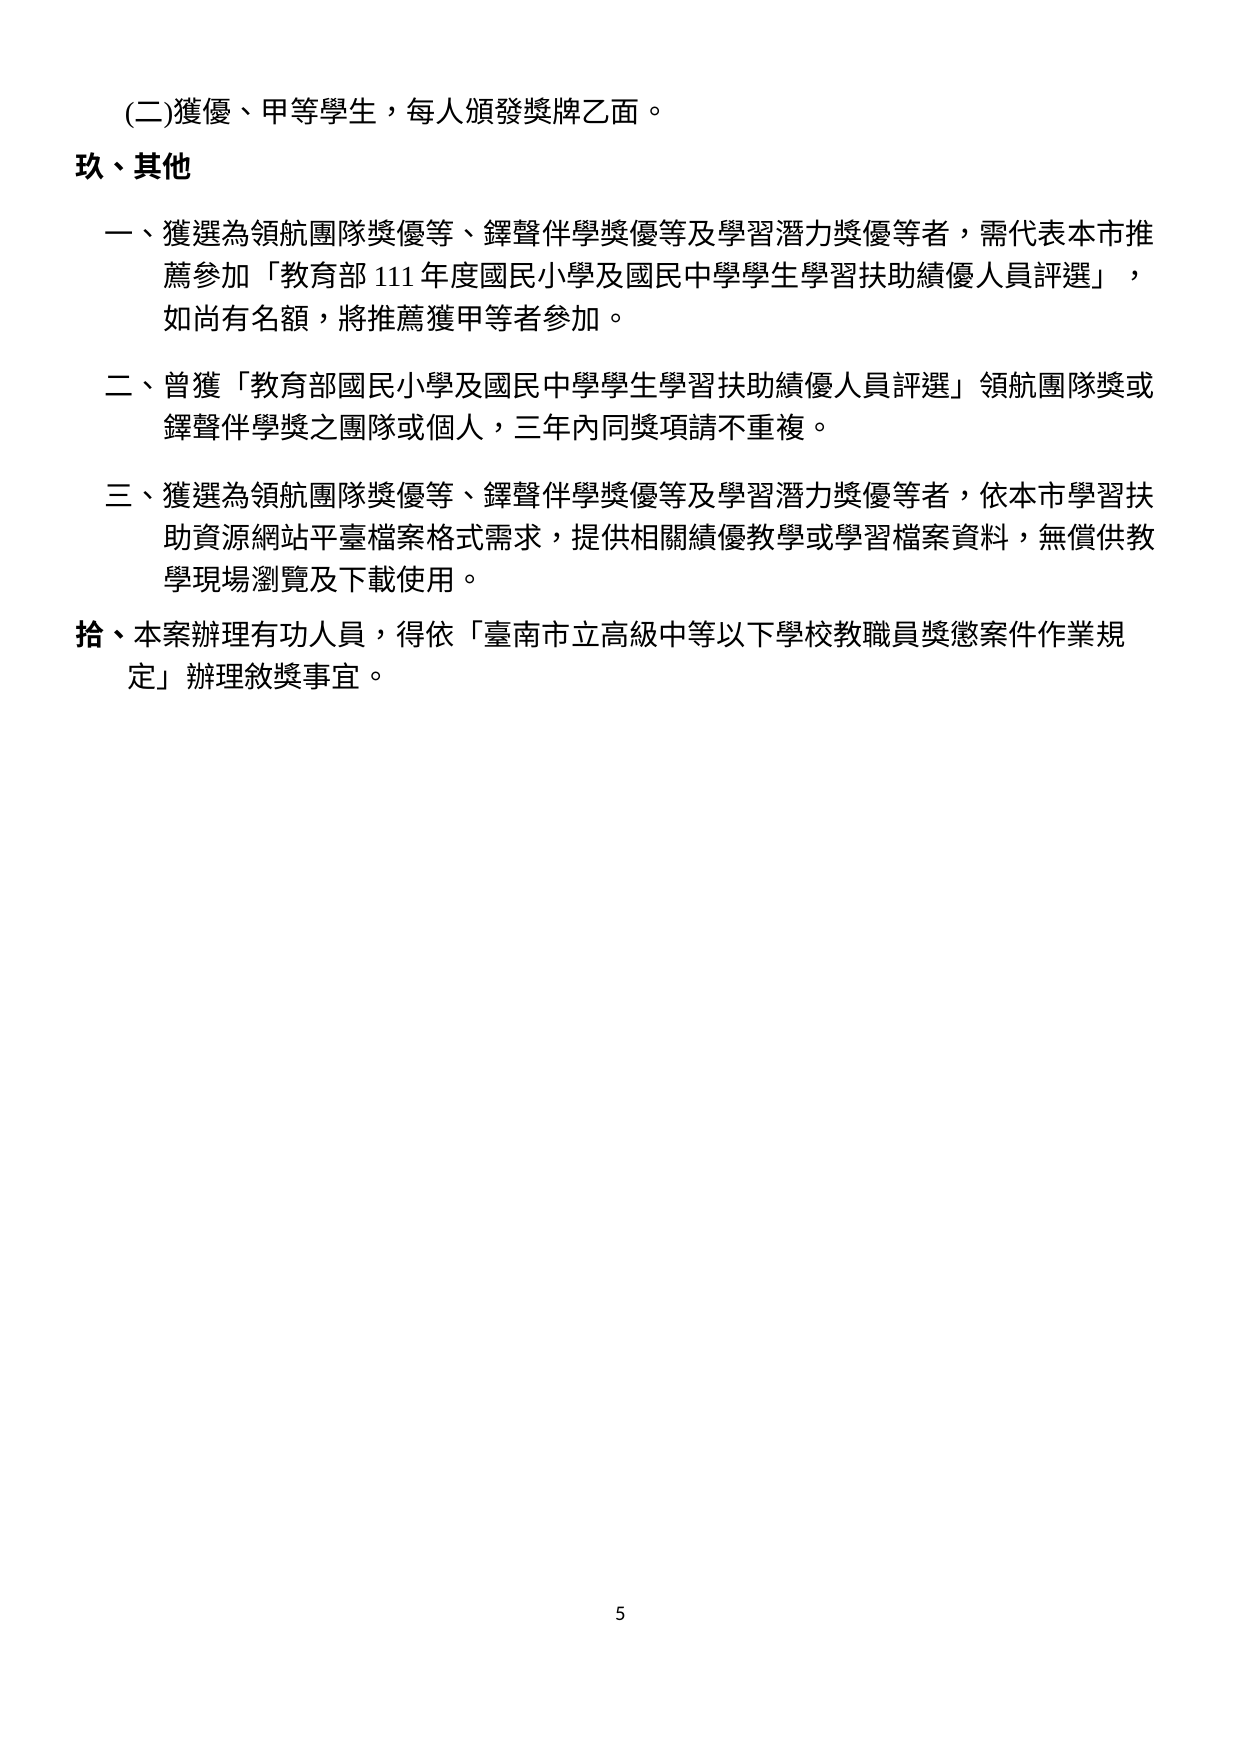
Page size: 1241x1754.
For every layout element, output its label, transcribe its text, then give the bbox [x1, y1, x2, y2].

text (二)獲優、甲等學生，每人頒發獎牌乙面。 [75, 89, 1165, 131]
text 三、獲選為領航團隊獎優等、鐸聲伴學獎優等及學習潛力獎優等者，依本市學習扶助資源網站平臺檔案格式需求，提供相關績優教學或學習檔案資料，無償供教學現場瀏覽及下載使用。 [104, 472, 1165, 599]
text 二、曾獲「教育部國民小學及國民中學學生學習扶助績優人員評選」領航團隊獎或鐸聲伴學獎之團隊或個人，三年內同獎項請不重複。 [104, 363, 1165, 447]
text 拾、本案辦理有功人員，得依「臺南市立高級中等以下學校教職員獎懲案件作業規定」辦理敘獎事宜。 [75, 612, 1165, 696]
text 一、獲選為領航團隊獎優等、鐸聲伴學獎優等及學習潛力獎優等者，需代表本市推薦參加「教育部111年度國民小學及國民中學學生學習扶助績優人員評選」，如尚有名額，將推薦獲甲等者參加。 [104, 211, 1165, 338]
text 玖、其他 [75, 143, 1165, 186]
